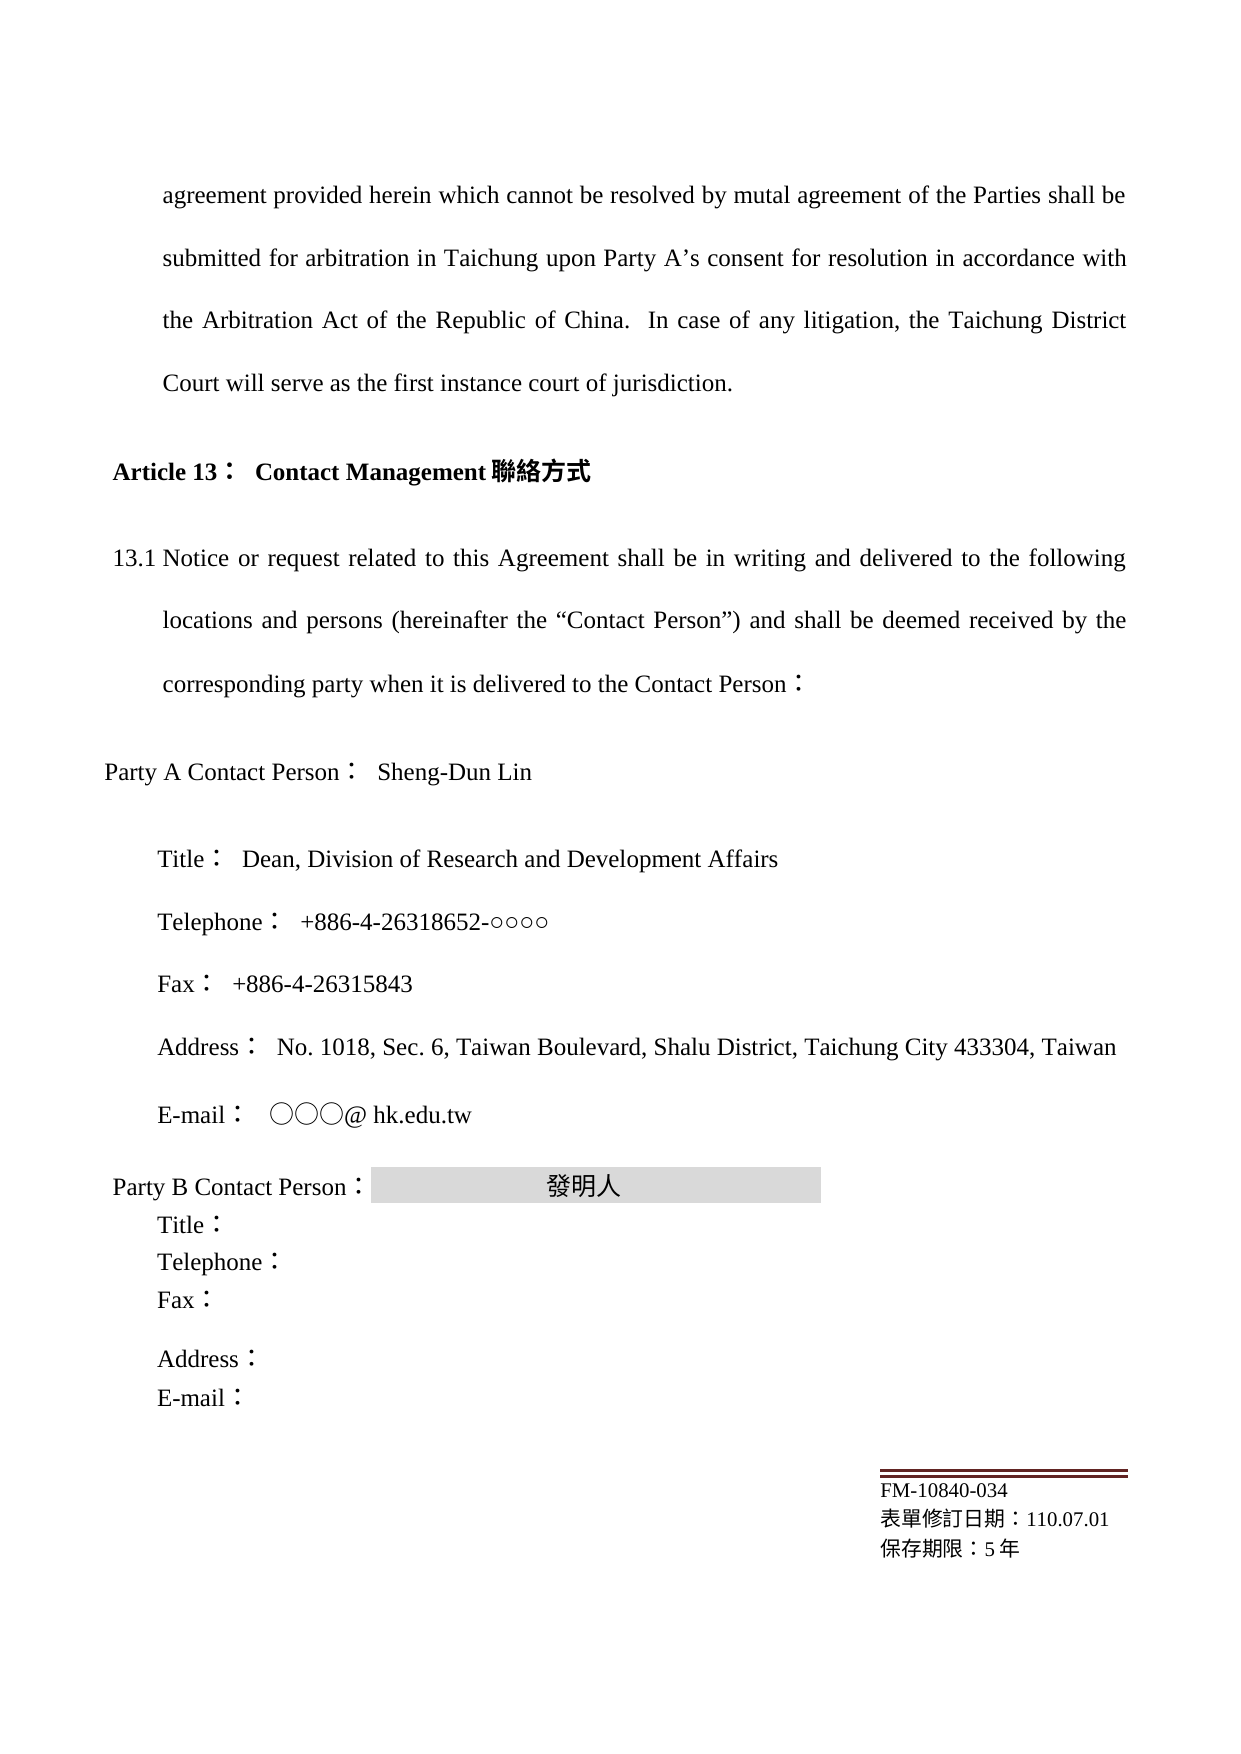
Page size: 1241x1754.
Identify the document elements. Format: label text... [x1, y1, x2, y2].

text Address： [157, 1315, 1128, 1378]
text Title： Dean, Division of Research and Development Affairs [157, 815, 1123, 878]
text Fax： [157, 1278, 1128, 1315]
text Article 13： Contact Management聯絡方式 [112, 428, 1128, 490]
text Party A Contact Person： Sheng-Dun Lin [98, 728, 1123, 790]
text E-mail： ○○○@ hk.edu.tw [157, 1065, 1123, 1128]
list Notice or request related to this Agreement shall be in writing and delivered to the following locations and persons (hereinafter the “Contact Person”) and shall be deemed received by the corresponding party when it is delivered to the Contact Person： [112, 515, 1128, 703]
list agreement provided herein which cannot be resolved by mutal agreement of the Parties shall be submitted for arbitration in Taichung upon Party A’s consent for resolution in accordance with the Arbitration Act of the Republic of China. In case of any litigation, the Taichung District Court will serve as the first instance court of jurisdiction. [112, 153, 1128, 403]
text Telephone： +886-4-26318652-○○○○ [157, 878, 1123, 940]
text Fax： +886-4-26315843 [157, 940, 1123, 1003]
text Party B Contact Person： 發明人 [112, 1165, 1128, 1203]
text Address： No. 1018, Sec. 6, Taiwan Boulevard, Shalu District, Taichung City 433304, Taiwan [157, 1003, 1123, 1065]
text Telephone： [157, 1240, 1128, 1278]
text Title： [157, 1203, 1128, 1240]
text E-mail： [157, 1378, 1123, 1414]
